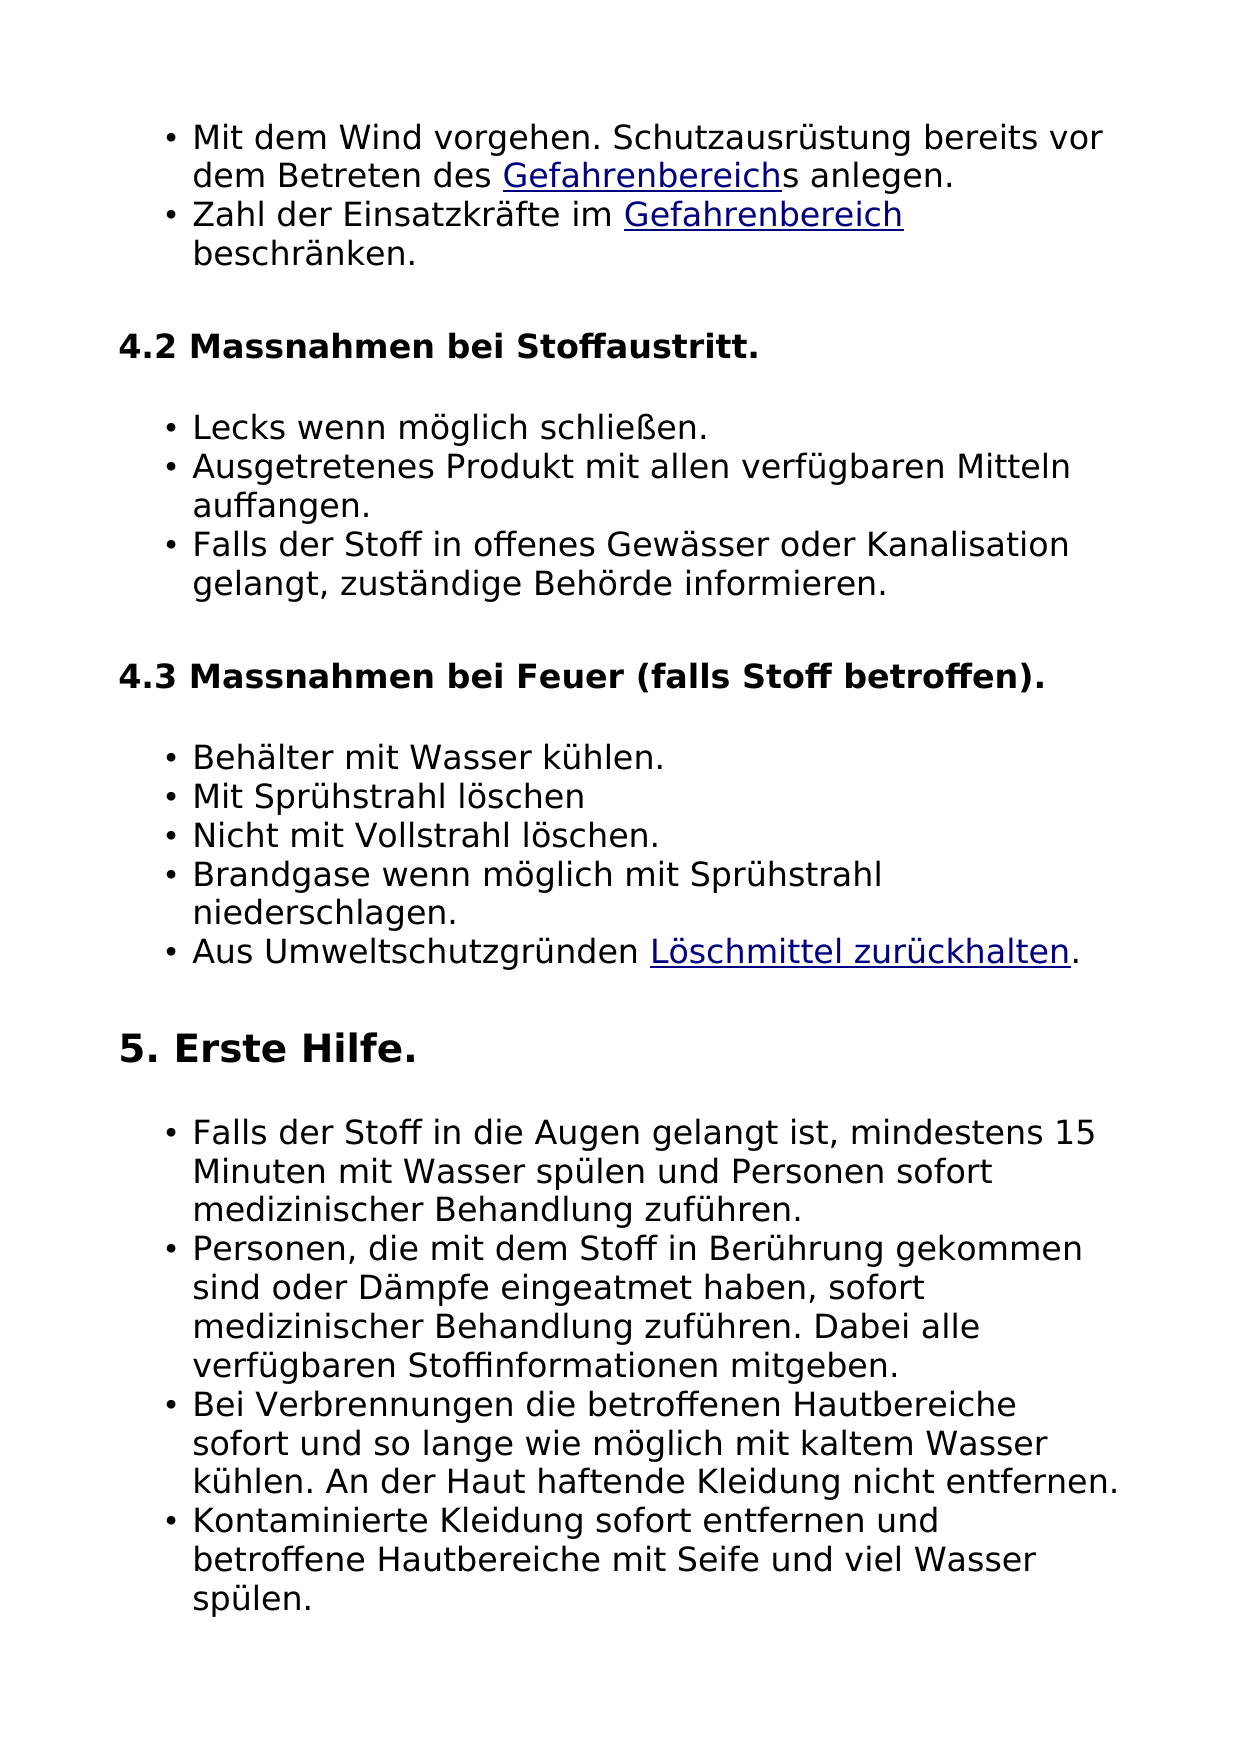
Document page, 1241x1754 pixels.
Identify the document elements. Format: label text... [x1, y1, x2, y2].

list Falls der Stoff in offenes Gewässer oder Kanalisation gelangt, zuständige Behörde informieren. [177, 525, 1122, 603]
list Falls der Stoff in die Augen gelangt ist, mindestens 15 Minuten mit Wasser spülen und Personen sofort medizinischer Behandlung zuführen. [177, 1113, 1122, 1230]
list Brandgase wenn möglich mit Sprühstrahl niederschlagen. [177, 855, 1122, 933]
subtitle 4.2 Massnahmen bei Stoffaustritt. [118, 328, 1122, 367]
list Personen, die mit dem Stoff in Berührung gekommen sind oder Dämpfe eingeatmet haben, sofort medizinischer Behandlung zuführen. Dabei alle verfügbaren Stoffinformationen mitgeben. [177, 1230, 1122, 1385]
subtitle 4.3 Massnahmen bei Feuer (falls Stoff betroffen). [118, 658, 1122, 696]
list Mit Sprühstrahl löschen [177, 777, 1122, 816]
list Bei Verbrennungen die betroffenen Hautbereiche sofort und so lange wie möglich mit kaltem Wasser kühlen. An der Haut haftende Kleidung nicht entfernen. [177, 1385, 1122, 1502]
list Aus Umweltschutzgründen Löschmittel zurückhalten. [177, 933, 1122, 972]
subtitle 5. Erste Hilfe. [118, 1026, 1122, 1071]
list Kontaminierte Kleidung sofort entfernen und betroffene Hautbereiche mit Seife und viel Wasser spülen. [177, 1502, 1122, 1618]
list Lecks wenn möglich schließen. [177, 409, 1122, 448]
list Nicht mit Vollstrahl löschen. [177, 816, 1122, 855]
list Behälter mit Wasser kühlen. [177, 738, 1122, 777]
list Mit dem Wind vorgehen. Schutzausrüstung bereits vor dem Betreten des Gefahrenbereichs anlegen. [177, 118, 1122, 196]
list Ausgetretenes Produkt mit allen verfügbaren Mitteln auffangen. [177, 448, 1122, 525]
list Zahl der Einsatzkräfte im Gefahrenbereich beschränken. [177, 196, 1122, 273]
